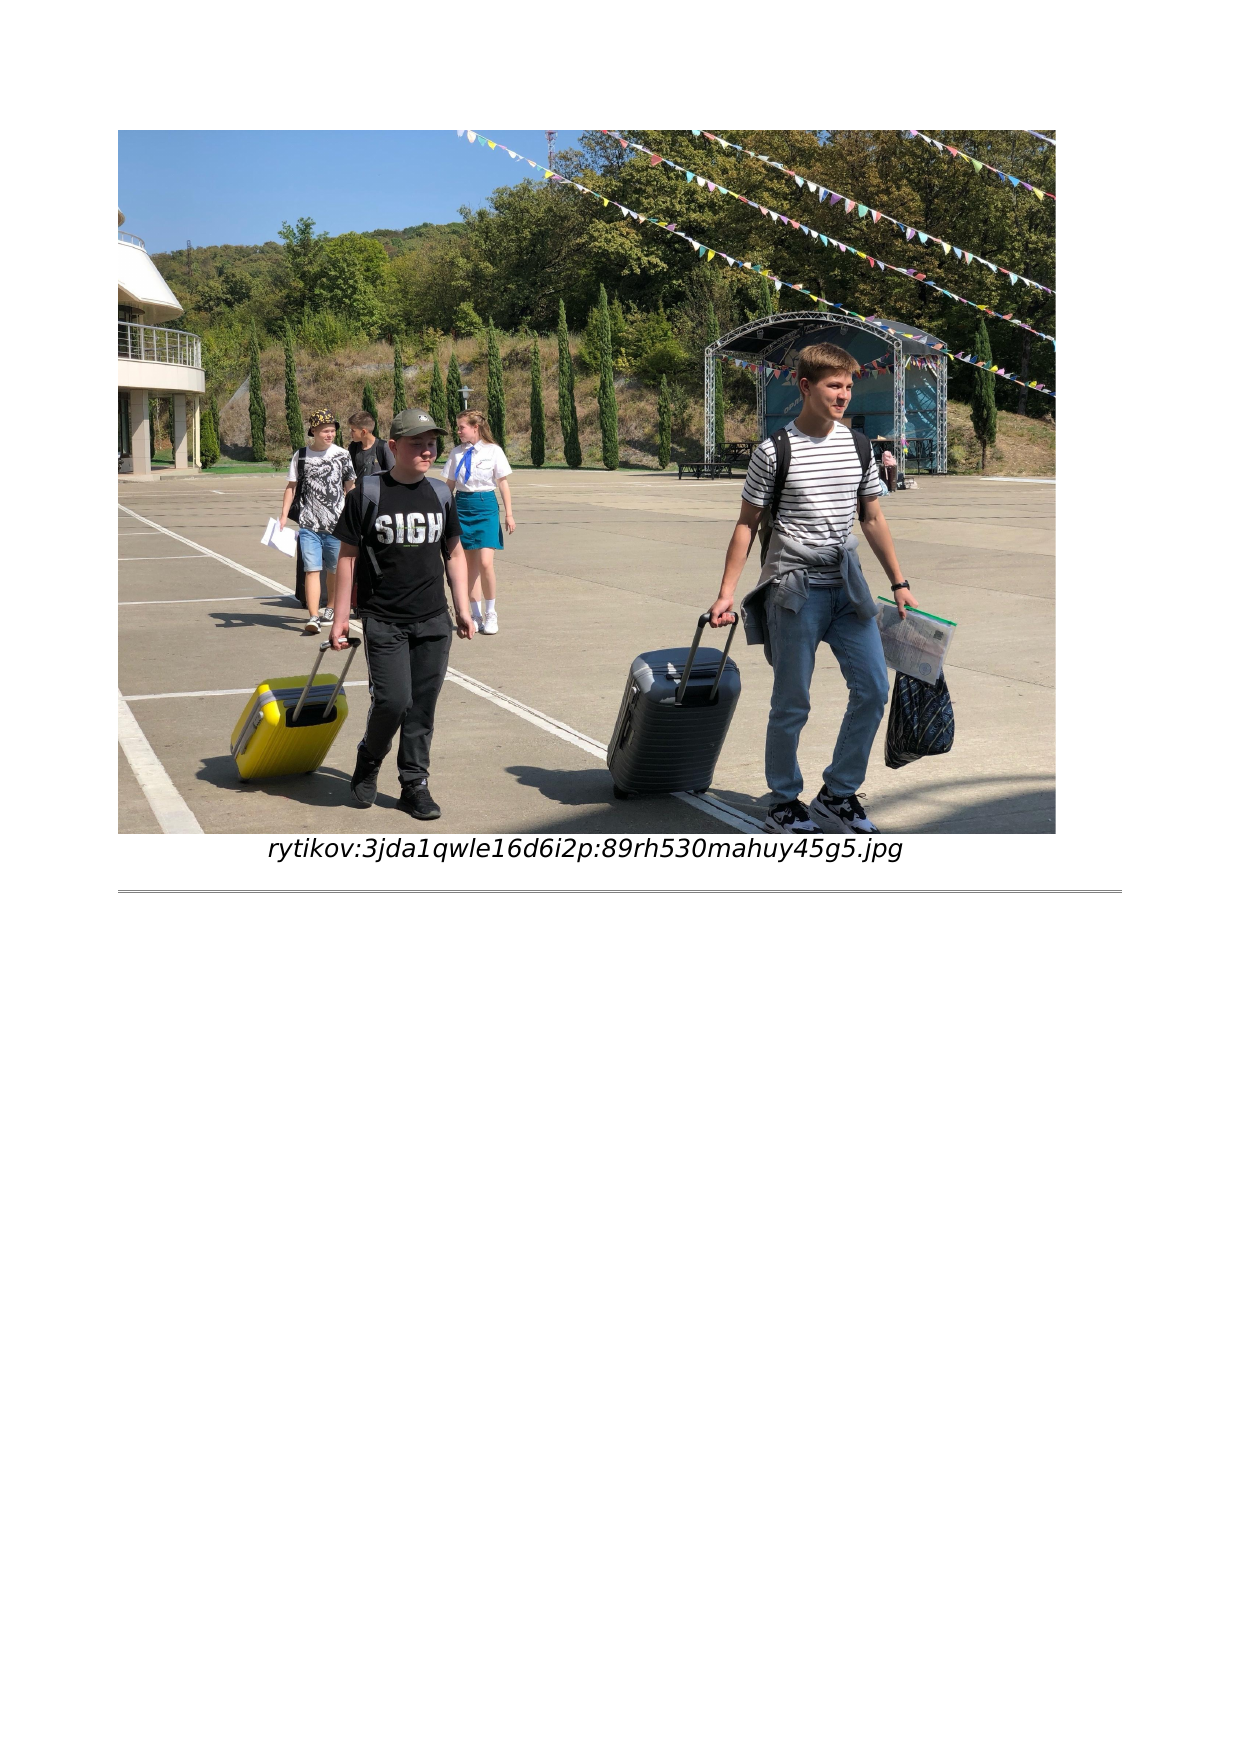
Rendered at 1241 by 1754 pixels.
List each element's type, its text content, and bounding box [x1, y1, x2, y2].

picture [118, 130, 1056, 834]
text rytikov:3jda1qwle16d6i2p:89rh530mahuy45g5.jpg [118, 834, 1056, 863]
